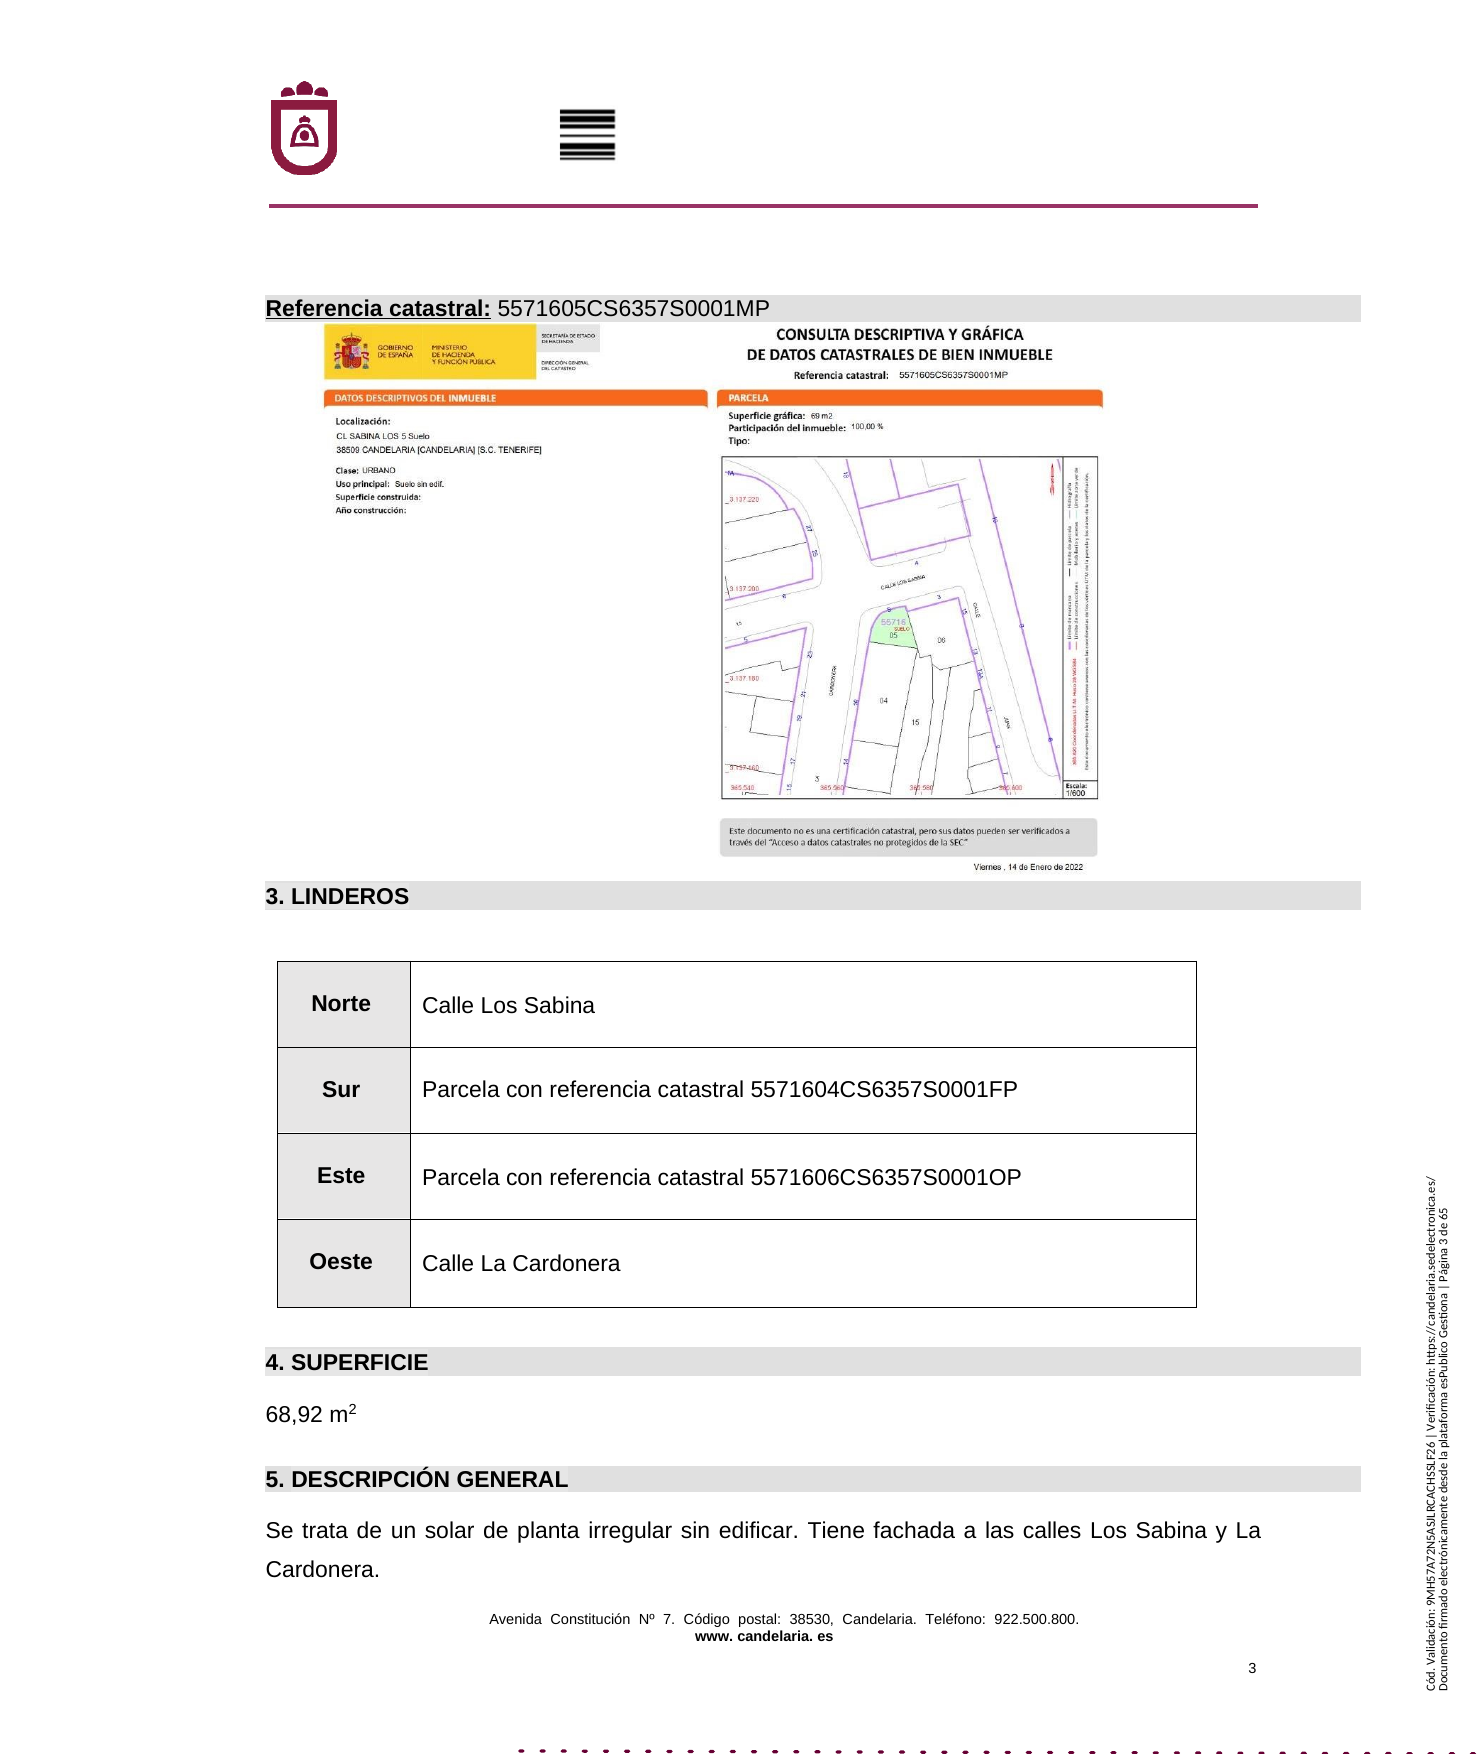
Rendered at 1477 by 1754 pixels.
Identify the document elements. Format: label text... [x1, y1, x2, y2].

table_cell Calle La Cardonera [411, 1220, 1196, 1307]
table_header Norte [278, 962, 410, 1047]
table_cell Este [278, 1134, 410, 1218]
subtitle 5. DESCRIPCIÓN GENERAL [568, 1466, 1361, 1492]
table_cell Parcela con referencia catastral 5571604CS6357S0001FP [411, 1048, 1196, 1132]
table_cell Oeste [278, 1220, 410, 1307]
table_header Calle Los Sabina [411, 962, 1196, 1047]
subtitle Referencia catastral: 5571605CS6357S0001MP [265, 295, 1361, 322]
subtitle 3. LINDEROS [265, 881, 1361, 910]
table_cell Parcela con referencia catastral 5571606CS6357S0001OP [411, 1134, 1196, 1218]
text 68,92 m2 [265, 1399, 1264, 1428]
text 4. SUPERFICIE [265, 1347, 1361, 1376]
table_cell Sur [278, 1048, 410, 1132]
text Se trata de un solar de planta irregular sin edificar. Tiene fachada a las calles Los Sabina y La Cardonera. [265, 1517, 1264, 1582]
subtitle 5. DESCRIPCIÓN GENERAL [265, 1466, 291, 1492]
